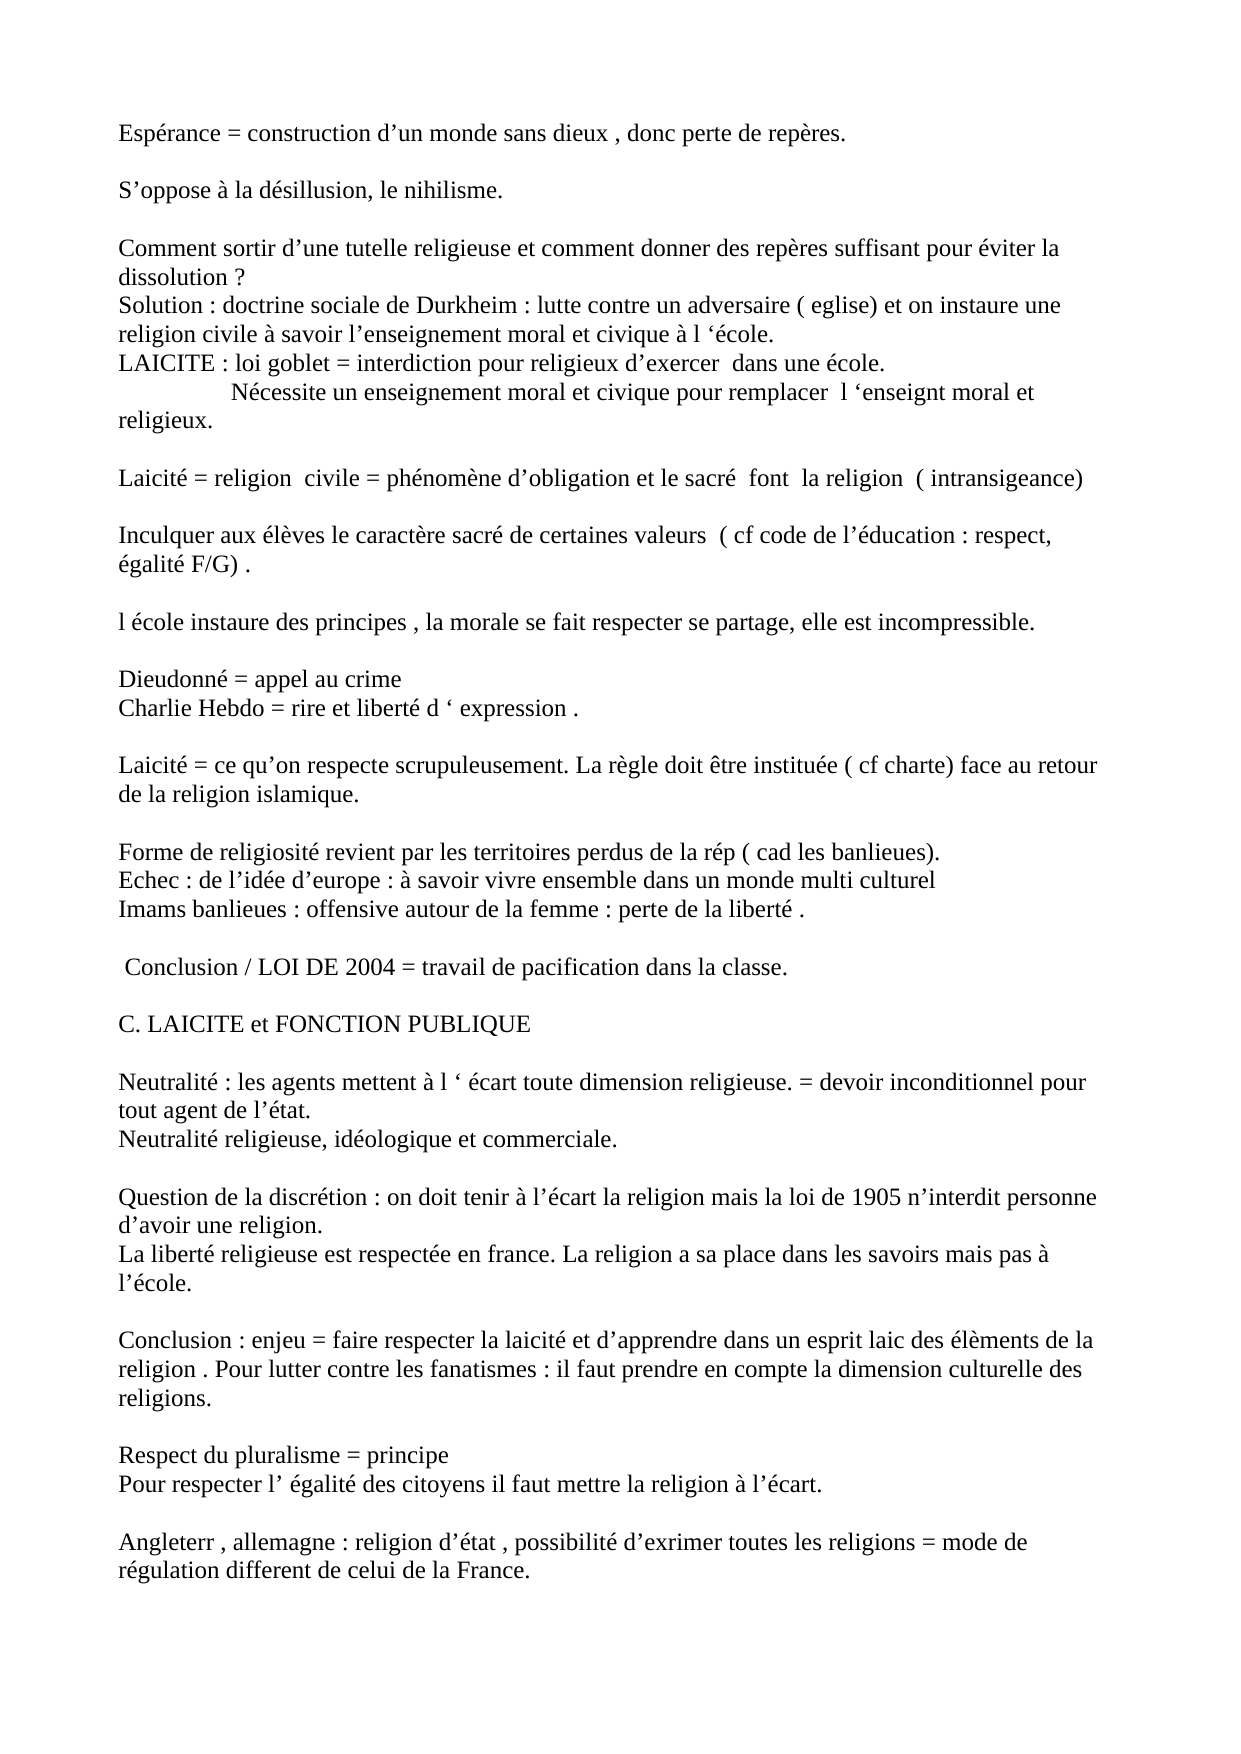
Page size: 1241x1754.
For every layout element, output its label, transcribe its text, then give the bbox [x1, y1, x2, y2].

text Espérance = construction d’un monde sans dieux , donc perte de repères. [118, 118, 1122, 147]
text l école instaure des principes , la morale se fait respecter se partage, elle est incompressible. [118, 607, 1122, 636]
text C. LAICITE et FONCTION PUBLIQUE [118, 1009, 1122, 1038]
text S’oppose à la désillusion, le nihilisme. [118, 176, 1122, 204]
text Inculquer aux élèves le caractère sacré de certaines valeurs ( cf code de l’éducation : respect, égalité F/G) . [118, 521, 1122, 578]
text Forme de religiosité revient par les territoires perdus de la rép ( cad les banlieues). [118, 837, 1122, 866]
text Nécessite un enseignement moral et civique pour remplacer l ‘enseignt moral et religieux. [118, 377, 1122, 434]
text Neutralité : les agents mettent à l ‘ écart toute dimension religieuse. = devoir inconditionnel pour tout agent de l’état. [118, 1067, 1122, 1124]
text Comment sortir d’une tutelle religieuse et comment donner des repères suffisant pour éviter la dissolution ? [118, 233, 1122, 291]
text Solution : doctrine sociale de Durkheim : lutte contre un adversaire ( eglise) et on instaure une religion civile à savoir l’enseignement moral et civique à l ‘école. [118, 291, 1122, 348]
text Neutralité religieuse, idéologique et commerciale. [118, 1124, 1122, 1153]
text Respect du pluralisme = principe [118, 1441, 1122, 1469]
text Laicité = ce qu’on respecte scrupuleusement. La règle doit être instituée ( cf charte) face au retour de la religion islamique. [118, 751, 1122, 808]
text Conclusion / LOI DE 2004 = travail de pacification dans la classe. [118, 952, 1122, 981]
text LAICITE : loi goblet = interdiction pour religieux d’exercer dans une école. [118, 348, 1122, 377]
text Pour respecter l’ égalité des citoyens il faut mettre la religion à l’écart. [118, 1469, 1122, 1498]
text Conclusion : enjeu = faire respecter la laicité et d’apprendre dans un esprit laic des élèments de la religion . Pour lutter contre les fanatismes : il faut prendre en compte la dimension culturelle des religions. [118, 1326, 1122, 1412]
text Imams banlieues : offensive autour de la femme : perte de la liberté . [118, 894, 1122, 923]
text Question de la discrétion : on doit tenir à l’écart la religion mais la loi de 1905 n’interdit personne d’avoir une religion. [118, 1182, 1122, 1239]
text Laicité = religion civile = phénomène d’obligation et le sacré font la religion ( intransigeance) [118, 463, 1122, 492]
text La liberté religieuse est respectée en france. La religion a sa place dans les savoirs mais pas à l’école. [118, 1239, 1122, 1297]
text Angleterr , allemagne : religion d’état , possibilité d’exrimer toutes les religions = mode de régulation different de celui de la France. [118, 1527, 1122, 1584]
text Dieudonné = appel au crime [118, 664, 1122, 693]
text Charlie Hebdo = rire et liberté d ‘ expression . [118, 693, 1122, 722]
text Echec : de l’idée d’europe : à savoir vivre ensemble dans un monde multi culturel [118, 866, 1122, 894]
